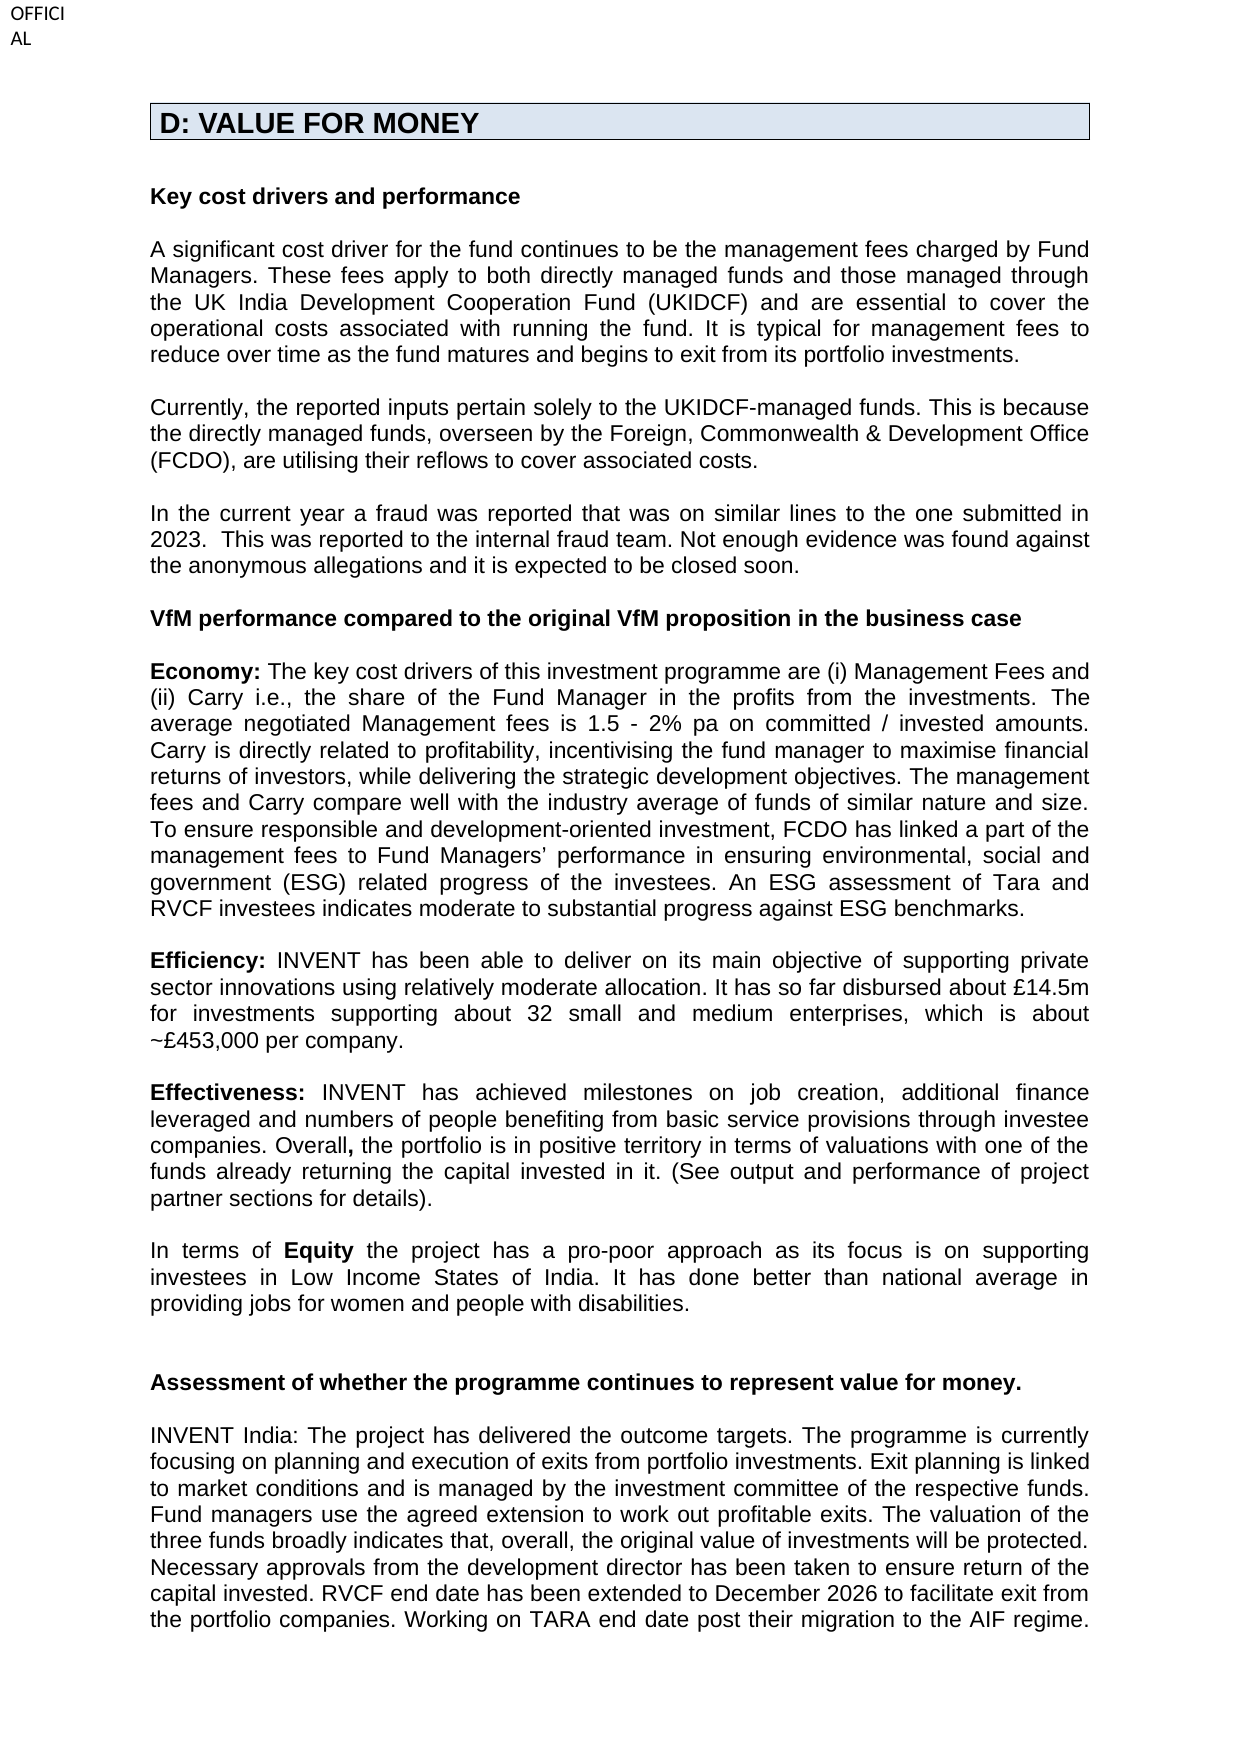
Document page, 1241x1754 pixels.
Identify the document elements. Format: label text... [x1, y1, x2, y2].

text Economy: The key cost drivers of this investment programme are (i) Management Fees and (ii) Carry i.e., the share of the Fund Manager in the profits from the investments. The average negotiated Management fees is 1.5 - 2% pa on committed / invested amounts. Carry is directly related to profitability, incentivising the fund manager to maximise financial returns of investors, while delivering the strategic development objectives. The management fees and Carry compare well with the industry average of funds of similar nature and size. To ensure responsible and development-oriented investment, FCDO has linked a part of the management fees to Fund Managers’ performance in ensuring environmental, social and government (ESG) related progress of the investees. An ESG assessment of Tara and RVCF investees indicates moderate to substantial progress against ESG benchmarks. [150, 658, 1090, 921]
text In terms of Equity the project has a pro-poor approach as its focus is on supporting investees in Low Income States of India. It has done better than national average in providing jobs for women and people with disabilities. [150, 1237, 1090, 1316]
text Efficiency: INVENT has been able to deliver on its main objective of supporting private sector innovations using relatively moderate allocation. It has so far disbursed about £14.5m for investments supporting about 32 small and medium enterprises, which is about ~£453,000 per company. [150, 947, 1090, 1053]
text In the current year a fraud was reported that was on similar lines to the one submitted in 2023. This was reported to the internal fraud team. Not enough evidence was found against the anonymous allegations and it is expected to be closed soon. [150, 499, 1090, 578]
text Key cost drivers and performance [150, 183, 1090, 209]
text VfM performance compared to the original VfM proposition in the business case [150, 605, 1090, 631]
text Assessment of whether the programme continues to represent value for money. [150, 1369, 1090, 1396]
text Effectiveness: INVENT has achieved milestones on job creation, additional finance leveraged and numbers of people benefiting from basic service provisions through investee companies. Overall, the portfolio is in positive territory in terms of valuations with one of the funds already returning the capital invested in it. (See output and performance of project partner sections for details). [150, 1079, 1090, 1211]
text INVENT India: The project has delivered the outcome targets. The programme is currently focusing on planning and execution of exits from portfolio investments. Exit planning is linked to market conditions and is managed by the investment committee of the respective funds. Fund managers use the agreed extension to work out profitable exits. The valuation of the three funds broadly indicates that, overall, the original value of investments will be protected. Necessary approvals from the development director has been taken to ensure return of the capital invested. RVCF end date has been extended to December 2026 to facilitate exit from the portfolio companies. Working on TARA end date post their migration to the AIF regime. [150, 1422, 1090, 1633]
text Currently, the reported inputs pertain solely to the UKIDCF-managed funds. This is because the directly managed funds, overseen by the Foreign, Commonwealth & Development Office (FCDO), are utilising their reflows to cover associated costs. [150, 394, 1090, 473]
text A significant cost driver for the fund continues to be the management fees charged by Fund Managers. These fees apply to both directly managed funds and those managed through the UK India Development Cooperation Fund (UKIDCF) and are essential to cover the operational costs associated with running the fund. It is typical for management fees to reduce over time as the fund matures and begins to exit from its portfolio investments. [150, 236, 1090, 368]
subtitle D: VALUE FOR MONEY [151, 104, 1089, 139]
